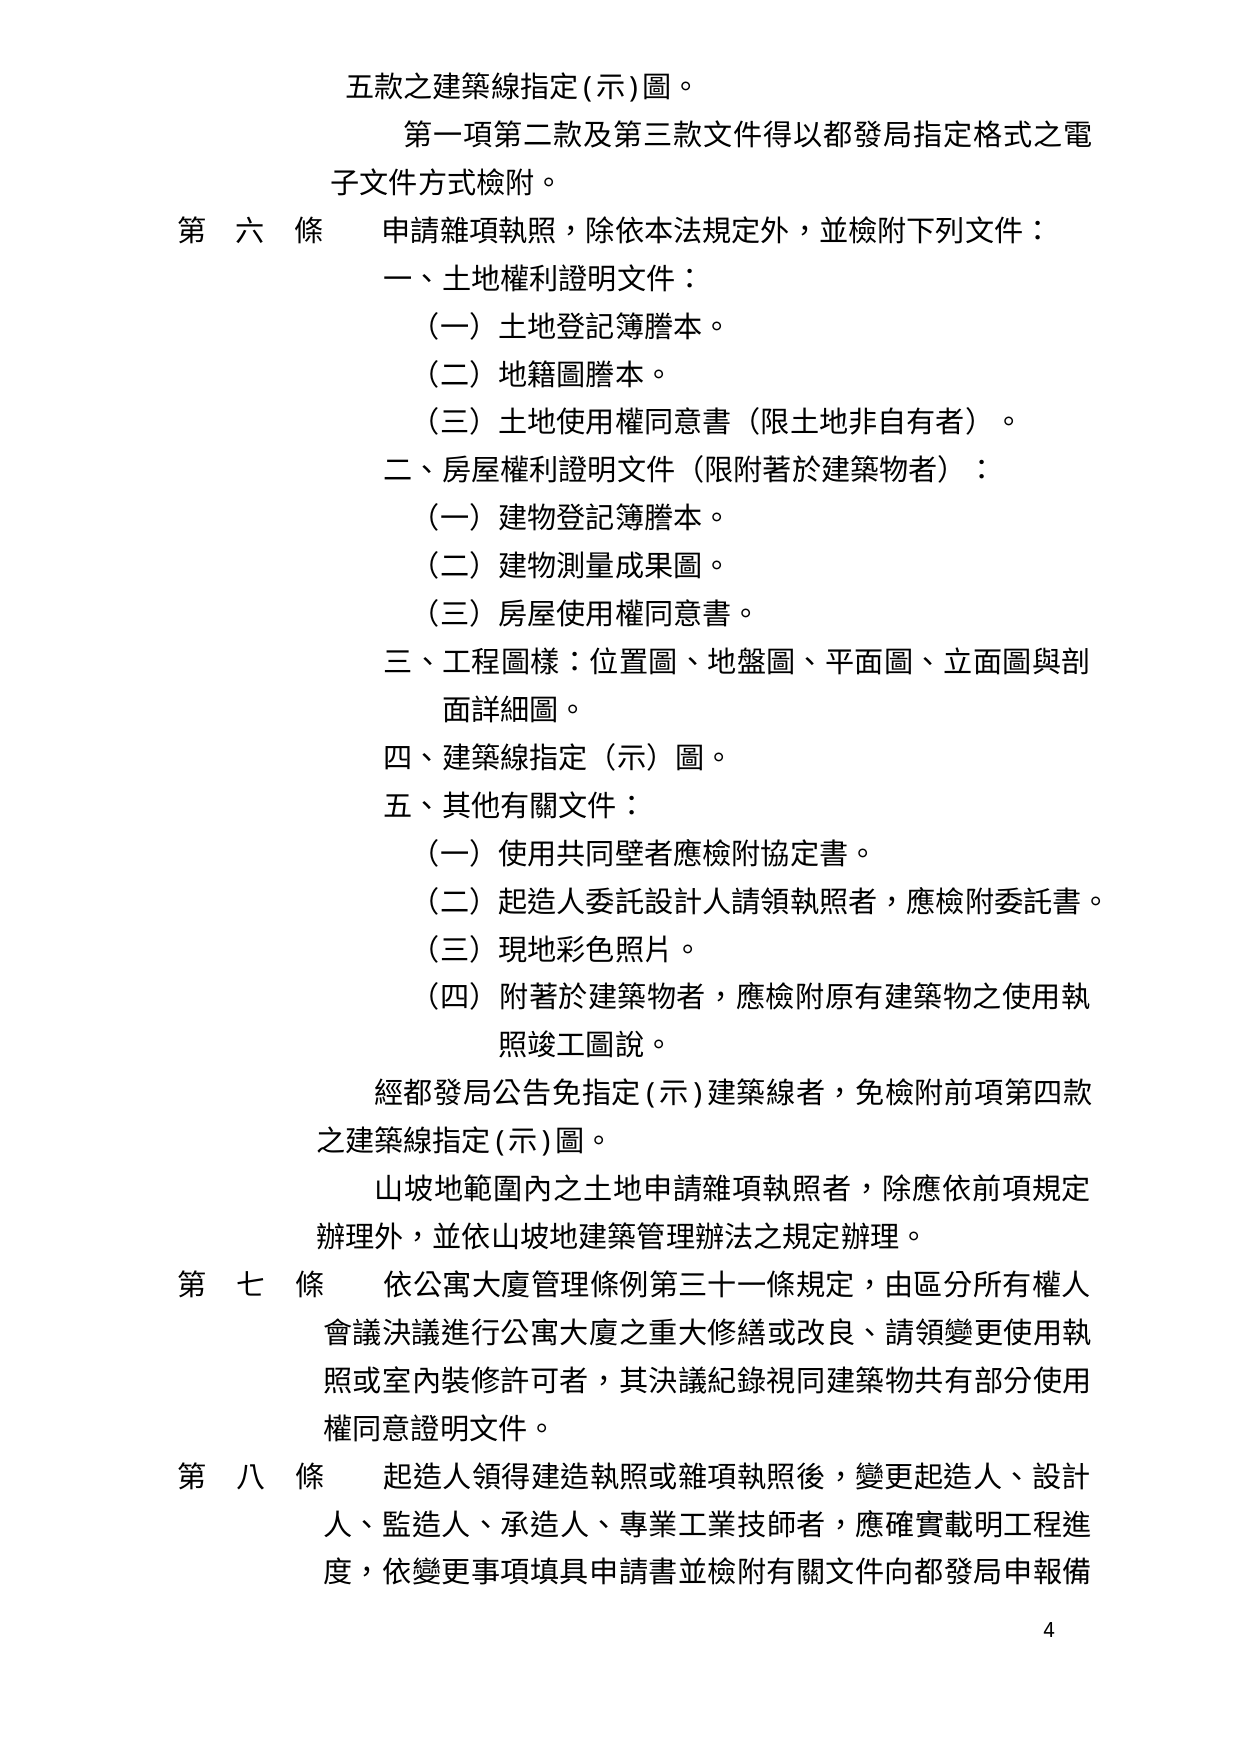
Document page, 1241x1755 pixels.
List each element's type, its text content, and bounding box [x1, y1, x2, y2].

text （一）使用共同壁者應檢附協定書。 [411, 826, 1093, 874]
text 第 八 條 起造人領得建造執照或雜項執照後，變更起造人、設計人、監造人、承造人、專業工業技師者，應確實載明工程進度，依變更事項填具申請書並檢附有關文件向都發局申報備 [177, 1449, 1093, 1592]
text （一）建物登記簿謄本。 [411, 490, 1093, 538]
text 四、建築線指定（示）圖。 [340, 730, 1093, 778]
text （一）土地登記簿謄本。 [411, 299, 1093, 347]
text （二）建物測量成果圖。 [411, 538, 1093, 586]
text （三）現地彩色照片。 [411, 922, 1093, 969]
text 三、工程圖樣：位置圖、地盤圖、平面圖、立面圖與剖面詳細圖。 [383, 634, 1093, 730]
text （三）土地使用權同意書（限土地非自有者）。 [411, 394, 1093, 442]
text 二、房屋權利證明文件（限附著於建築物者）： [340, 442, 1093, 490]
text 經都發局公告免指定(示)建築線者，免檢附前項第四款之建築線指定(示)圖。 [316, 1065, 1093, 1161]
text 第 六 條 申請雜項執照，除依本法規定外，並檢附下列文件： [177, 203, 1093, 251]
text （三）房屋使用權同意書。 [411, 586, 1093, 634]
text 五款之建築線指定(示)圖。 [345, 59, 1093, 107]
text 山坡地範圍內之土地申請雜項執照者，除應依前項規定辦理外，並依山坡地建築管理辦法之規定辦理。 [316, 1161, 1093, 1257]
text 第 七 條 依公寓大廈管理條例第三十一條規定，由區分所有權人會議決議進行公寓大廈之重大修繕或改良、請領變更使用執照或室內裝修許可者，其決議紀錄視同建築物共有部分使用權同意證明文件。 [177, 1257, 1093, 1449]
text 一、土地權利證明文件： [340, 251, 1093, 299]
text 第一項第二款及第三款文件得以都發局指定格式之電子文件方式檢附。 [330, 107, 1093, 203]
text （二）地籍圖謄本。 [411, 347, 1093, 394]
text （四）附著於建築物者，應檢附原有建築物之使用執照竣工圖說。 [411, 969, 1093, 1065]
text 五、其他有關文件： [340, 778, 1093, 826]
text （二）起造人委託設計人請領執照者，應檢附委託書。 [411, 874, 1093, 922]
